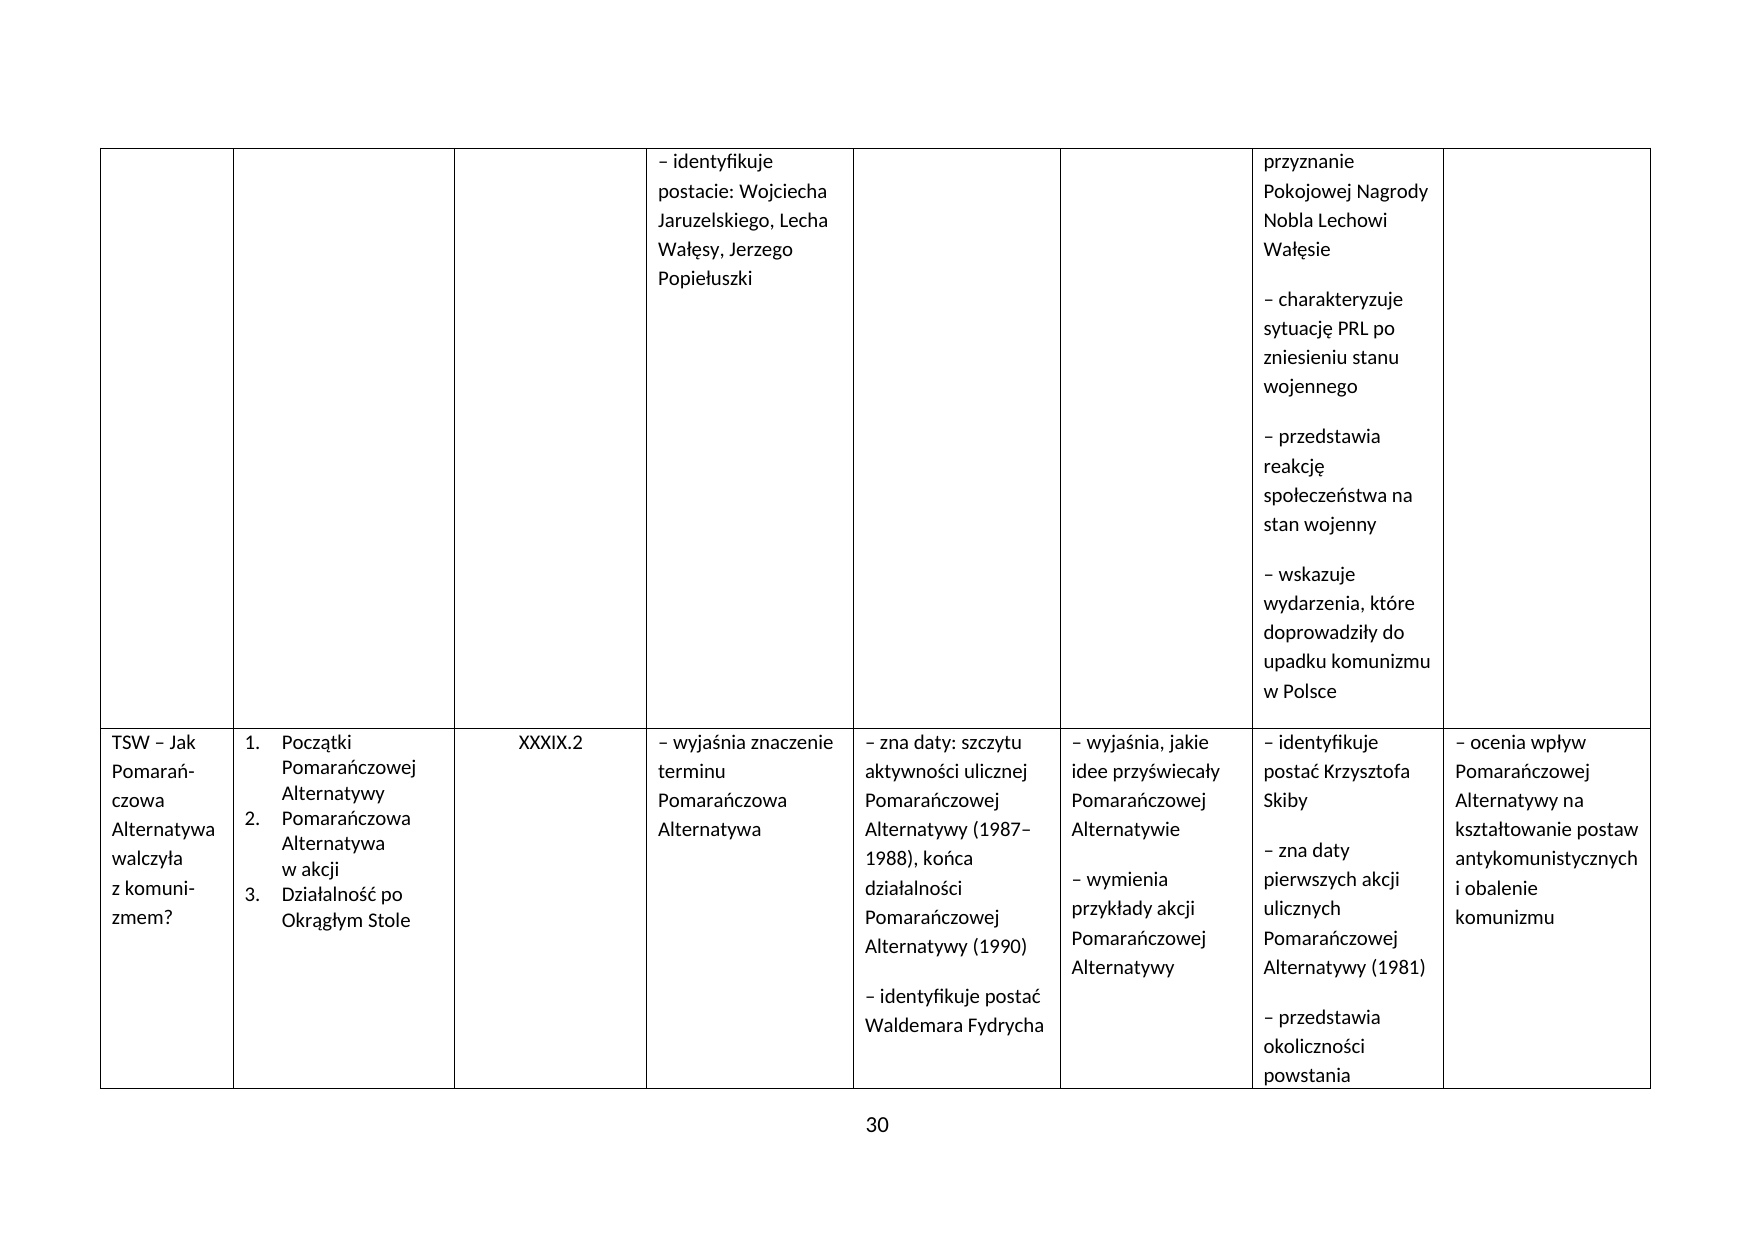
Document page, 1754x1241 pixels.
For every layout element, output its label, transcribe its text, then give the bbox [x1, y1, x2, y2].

table_cell [1444, 149, 1650, 728]
table_cell – ocenia wpływ Pomarańczowej Alternatywy na kształtowanie postaw antykomunistycznych i obalenie komunizmu [1444, 729, 1650, 1088]
table_cell przyznanie Pokojowej Nagrody Nobla Lechowi Wałęsie – charakteryzuje sytuację PRL po zniesieniu stanu wojennego – przedstawia reakcję społeczeństwa na stan wojenny – wskazuje wydarzenia, które doprowadziły do upadku komunizmu w Polsce [1253, 149, 1443, 728]
table_cell [101, 149, 233, 728]
table_cell – identyfikuje postacie: Wojciecha Jaruzelskiego, Lecha Wałęsy, Jerzego Popiełuszki [647, 149, 853, 728]
table_cell [234, 149, 454, 728]
table_cell [455, 149, 646, 728]
table_cell Początki Pomarańczowej Alternatywy Pomarańczowa Alternatywa w akcji Działalność po Okrągłym Stole [234, 729, 454, 1088]
table_cell – zna daty: szczytu aktywności ulicznej Pomarańczowej Alternatywy (1987–1988), końca działalności Pomarańczowej Alternatywy (1990) – identyfikuje postać Waldemara Fydrycha [854, 729, 1060, 1088]
table_cell XXXIX.2 [455, 729, 646, 1088]
table_cell – wyjaśnia, jakie idee przyświecały Pomarańczowej Alternatywie – wymienia przykłady akcji Pomarańczowej Alternatywy [1061, 729, 1252, 1088]
table_cell – identyfikuje postać Krzysztofa Skiby – zna daty pierwszych akcji ulicznych Pomarańczowej Alternatywy (1981) – przedstawia okoliczności powstania [1253, 729, 1443, 1088]
table_cell TSW – Jak Pomarań­czowa Alternatywa walczyła z komuni­zmem? [101, 729, 233, 1088]
table_cell – wyjaśnia znaczenie terminu Pomarańczowa Alternatywa [647, 729, 853, 1088]
table_cell [1061, 149, 1252, 728]
table_cell [854, 149, 1060, 728]
